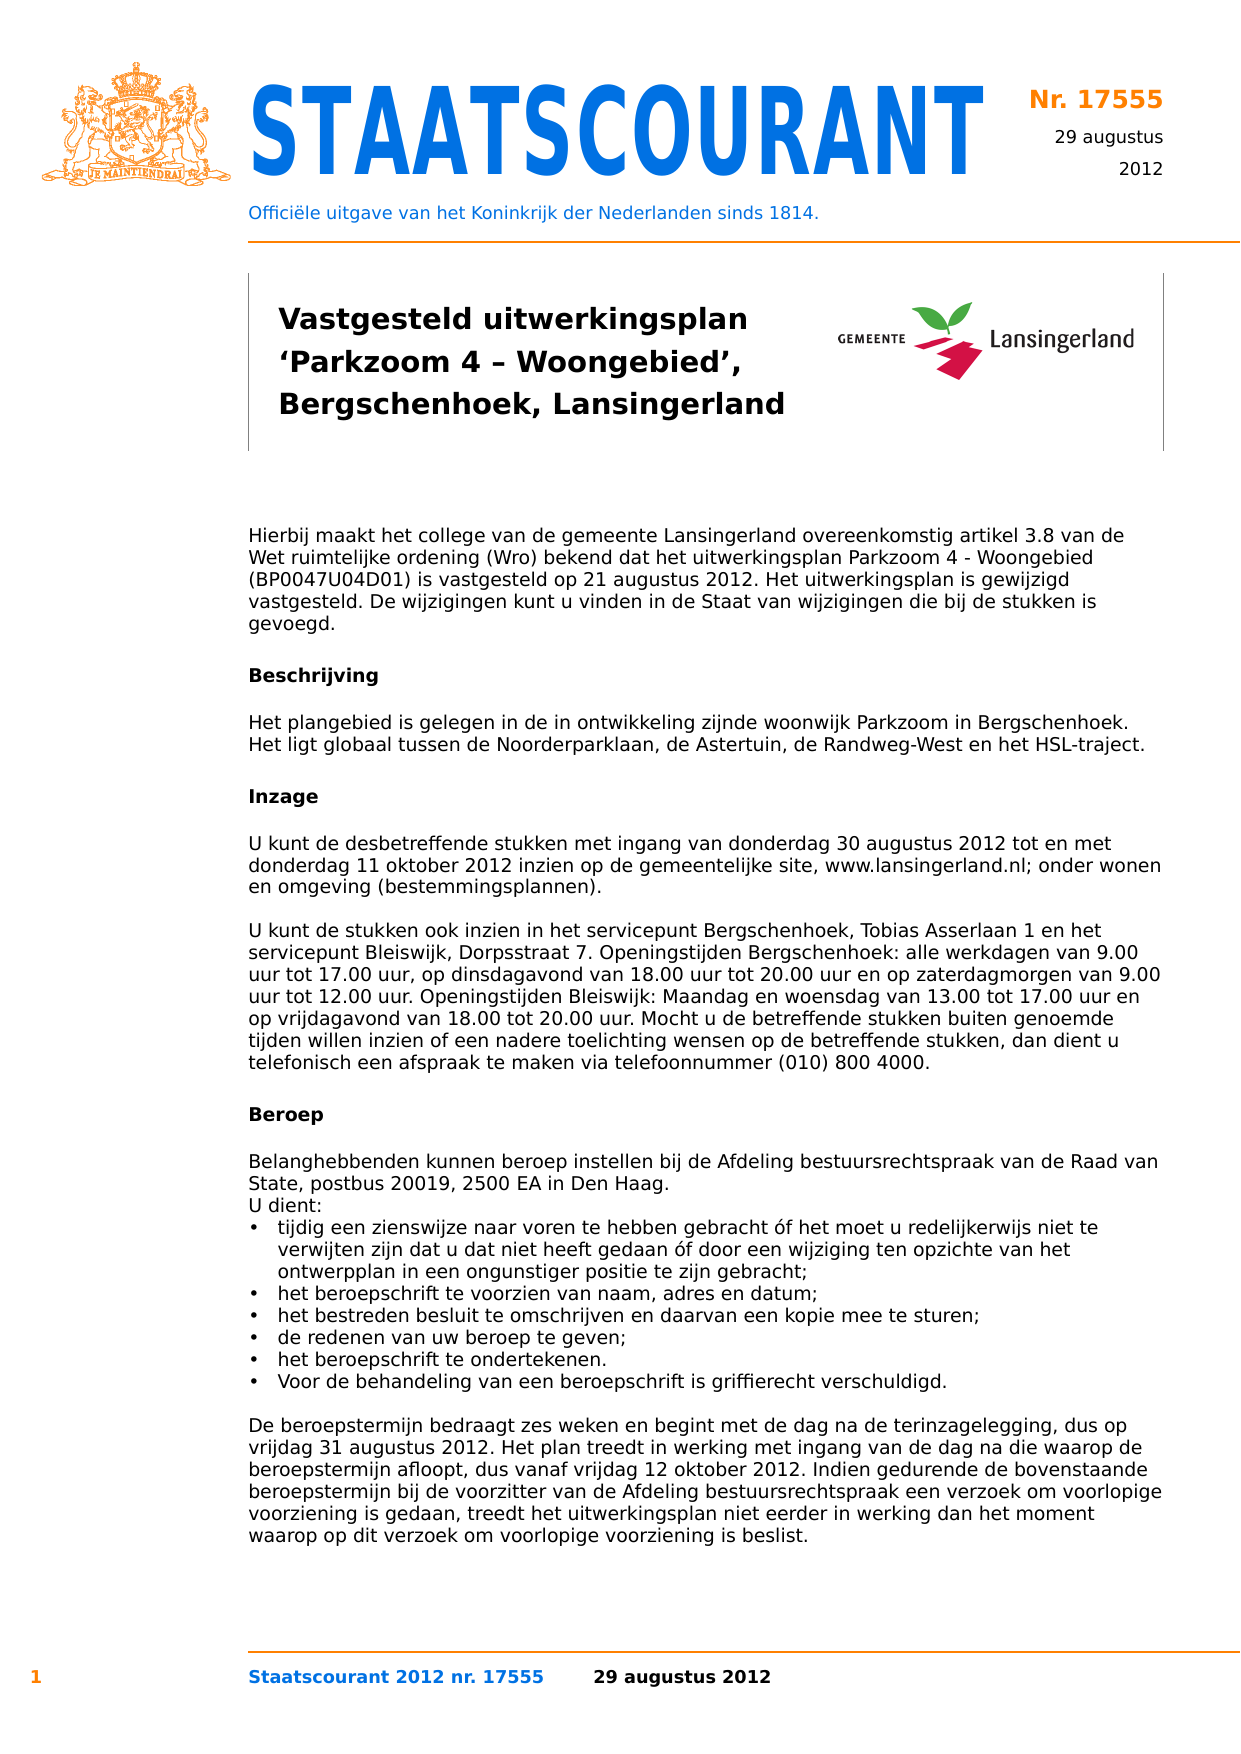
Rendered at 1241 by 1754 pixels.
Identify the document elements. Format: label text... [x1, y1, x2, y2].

table_cell 2012 [998, 153, 1240, 203]
text Hierbij maakt het college van de gemeente Lansingerland overeenkomstig artikel 3.8 van de Wet ruimtelijke ordening (Wro) bekend dat het uitwerkingsplan Parkzoom 4 - Woongebied (BP0047U04D01) is vastgesteld op 21 augustus 2012. Het uitwerkingsplan is gewijzigd vastgesteld. De wijzigingen kunt u vinden in de Staat van wijzigingen die bij de stukken is gevoegd. [248, 525, 1163, 634]
text U dient: [248, 1195, 1163, 1217]
text Het plangebied is gelegen in de in ontwikkeling zijnde woonwijk Parkzoom in Bergschenhoek. Het ligt globaal tussen de Noorderparklaan, de Astertuin, de Randweg-West en het HSL-traject. [248, 712, 1163, 756]
text • het beroepschrift te voorzien van naam, adres en datum; [248, 1283, 1163, 1305]
text Belanghebbenden kunnen beroep instellen bij de Afdeling bestuursrechtspraak van de Raad van State, postbus 20019, 2500 EA in Den Haag. [248, 1151, 1163, 1195]
subtitle Inzage [248, 786, 1163, 807]
subtitle Beroep [248, 1104, 1163, 1126]
table_header STAATSCOURANT [248, 62, 998, 203]
table_header [25, 62, 248, 241]
table_header Nr. 17555 [998, 62, 1240, 121]
text • Voor de behandeling van een beroepschrift is griffierecht verschuldigd. [248, 1371, 1163, 1393]
subtitle Beschrijving [248, 664, 1163, 687]
text De beroepstermijn bedraagt zes weken en begint met de dag na de terinzagelegging, dus op vrijdag 31 augustus 2012. Het plan treedt in werking met ingang van de dag na die waarop de beroepstermijn afloopt, dus vanaf vrijdag 12 oktober 2012. Indien gedurende de bovenstaande beroepstermijn bij de voorzitter van de Afdeling bestuursrechtspraak een verzoek om voorlopige voorziening is gedaan, treedt het uitwerkingsplan niet eerder in werking dan het moment waarop op dit verzoek om voorlopige voorziening is beslist. [248, 1415, 1163, 1547]
text U kunt de desbetreffende stukken met ingang van donderdag 30 augustus 2012 tot en met donderdag 11 oktober 2012 inzien op de gemeentelijke site, www.lansingerland.nl; onder wonen en omgeving (bestemmingsplannen). [248, 832, 1163, 898]
text • tijdig een zienswijze naar voren te hebben gebracht óf het moet u redelijkerwijs niet te verwijten zijn dat u dat niet heeft gedaan óf door een wijziging ten opzichte van het ontwerpplan in een ongunstiger positie te zijn gebracht; [248, 1217, 1163, 1283]
subtitle Vastgesteld uitwerkingsplan ‘Parkzoom 4 – Woongebied’, Bergschenhoek, Lansingerland [249, 273, 1163, 451]
text • het bestreden besluit te omschrijven en daarvan een kopie mee te sturen; [248, 1305, 1163, 1327]
picture [41, 62, 231, 186]
text • de redenen van uw beroep te geven; [248, 1327, 1163, 1349]
text U kunt de stukken ook inzien in het servicepunt Bergschenhoek, Tobias Asserlaan 1 en het servicepunt Bleiswijk, Dorpsstraat 7. Openingstijden Bergschenhoek: alle werkdagen van 9.00 uur tot 17.00 uur, op dinsdagavond van 18.00 uur tot 20.00 uur en op zaterdagmorgen van 9.00 uur tot 12.00 uur. Openingstijden Bleiswijk: Maandag en woensdag van 13.00 tot 17.00 uur en op vrijdagavond van 18.00 tot 20.00 uur. Mocht u de betreffende stukken buiten genoemde tijden willen inzien of een nadere toelichting wensen op de betreffende stukken, dan dient u telefonisch een afspraak te maken via telefoonnummer (010) 800 4000. [248, 920, 1163, 1074]
picture [838, 302, 1134, 380]
table_cell 29 augustus [998, 121, 1240, 153]
table_cell Officiële uitgave van het Koninkrijk der Nederlanden sinds 1814. [248, 203, 1240, 241]
text • het beroepschrift te ondertekenen. [248, 1349, 1163, 1371]
